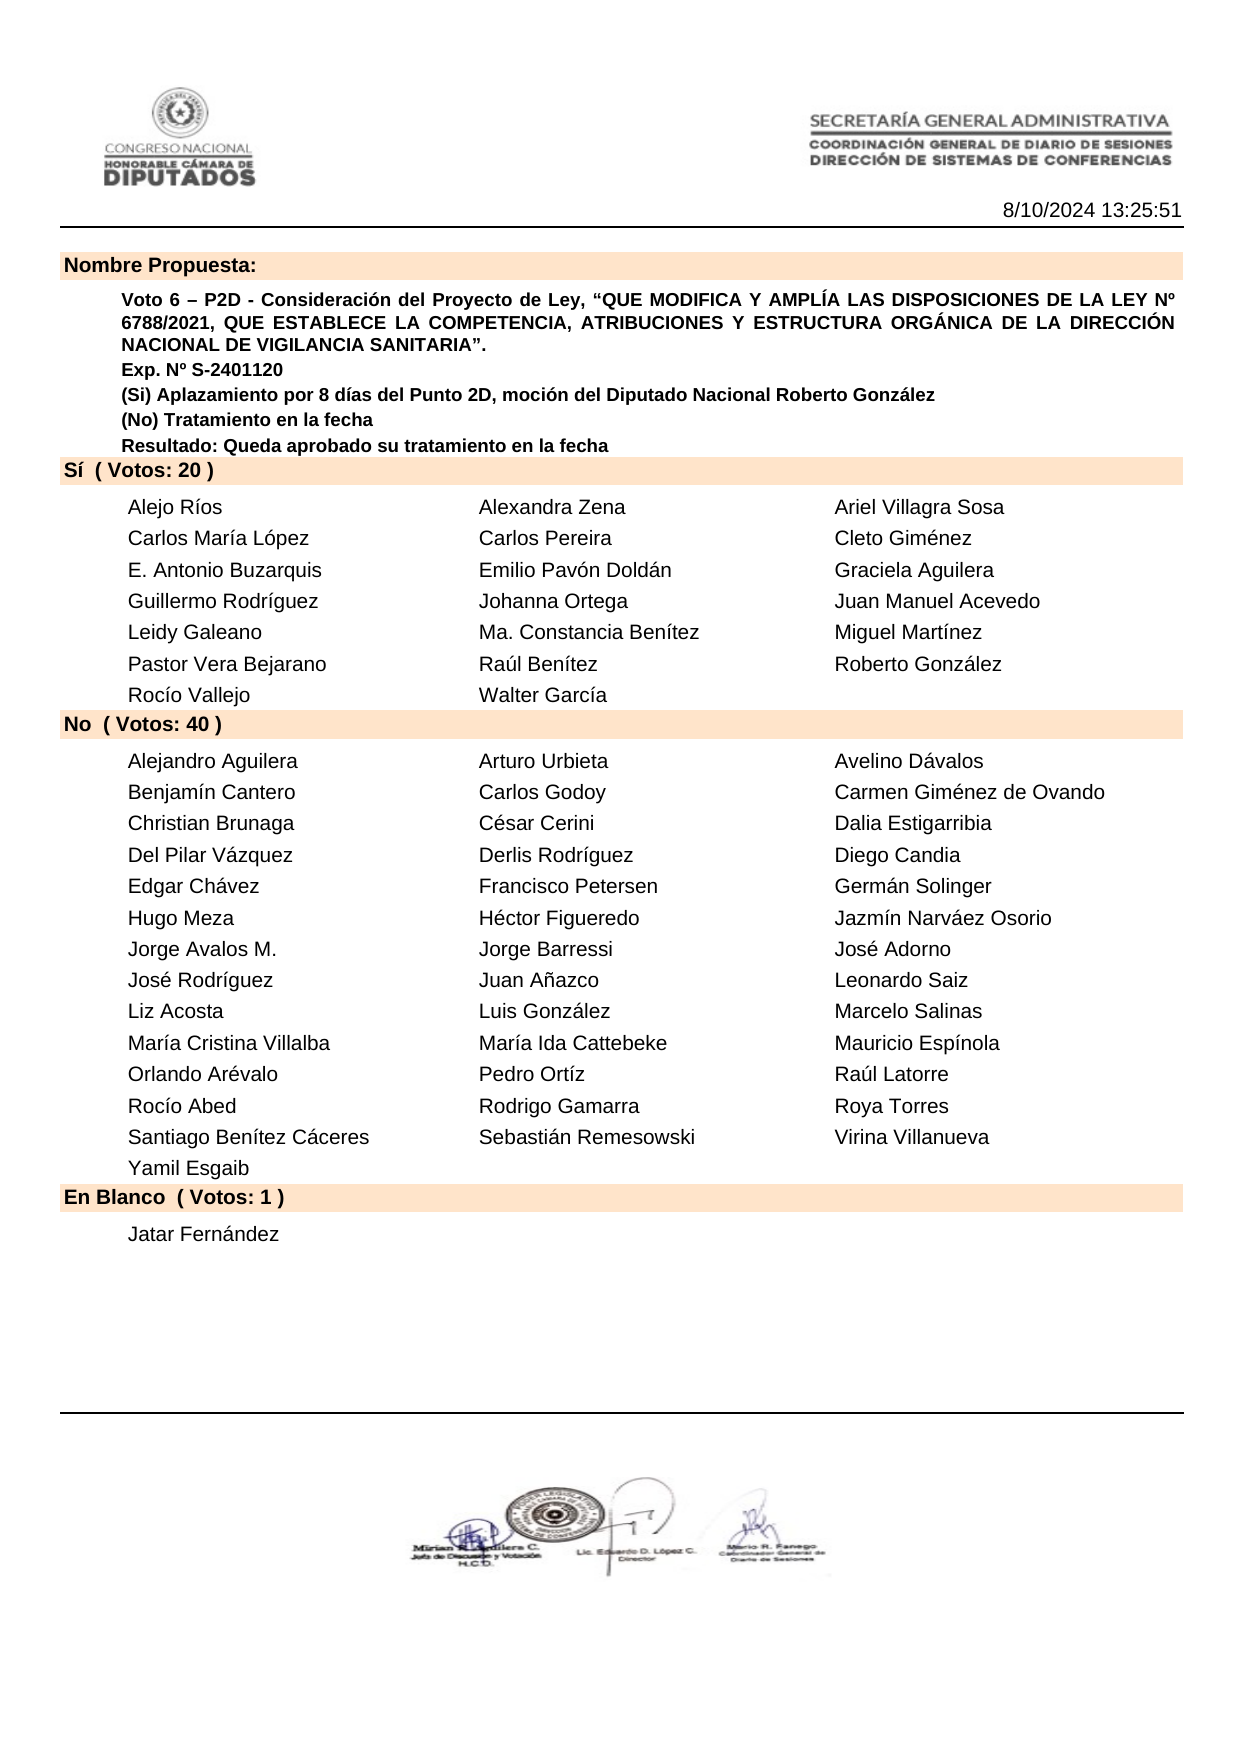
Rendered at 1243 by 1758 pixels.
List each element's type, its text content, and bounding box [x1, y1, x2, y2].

table_cell [60, 1249, 1183, 1258]
table_cell José Adorno [831, 936, 1168, 964]
table_cell [60, 1258, 124, 1412]
table_cell [1184, 1061, 1189, 1089]
table_cell Emilio Pavón Doldán [476, 556, 815, 585]
table_cell [60, 1416, 827, 1450]
table_cell Carlos Pereira [476, 525, 815, 553]
table_cell [125, 1320, 462, 1349]
table_cell María Cristina Villalba [125, 1030, 462, 1058]
table_cell Ariel Villagra Sosa [831, 494, 1168, 522]
table_cell Dalia Estigarribia [831, 810, 1168, 839]
table_cell [1184, 1092, 1189, 1121]
table_cell [60, 485, 1183, 494]
table_cell Alejandro Aguilera [125, 748, 462, 776]
table_cell [476, 1352, 815, 1380]
table_cell [1184, 494, 1189, 522]
table_cell Carlos Godoy [476, 779, 815, 807]
table_cell [1184, 779, 1189, 807]
table_cell Avelino Dávalos [831, 748, 1168, 776]
table_cell Roberto González [831, 650, 1168, 679]
table_cell María Ida Cattebeke [476, 1030, 815, 1058]
table_cell E. Antonio Buzarquis [125, 556, 462, 585]
table_cell César Cerini [476, 810, 815, 839]
table_cell Liz Acosta [125, 998, 462, 1027]
table_cell [831, 1152, 1168, 1183]
table_cell Juan Añazco [476, 967, 815, 995]
table_cell [815, 494, 831, 710]
table_cell Santiago Benítez Cáceres [125, 1124, 462, 1152]
table_cell [462, 748, 476, 1183]
table_cell No ( Votos: 40 ) [60, 710, 1183, 739]
table_cell Voto 6 – P2D - Consideración del Proyecto de Ley, “QUE MODIFICA Y AMPLÍA LAS DISPOSICIONES DE LA LEY Nº 6788/2021, QUE ESTABLECE LA COMPETENCIA, ATRIBUCIONES Y ESTRUCTURA ORGÁNICA DE LA DIRECCIÓN NACIONAL DE VIGILANCIA SANITARIA”. Exp. Nº S-2401120 (Si) Aplazamiento por 8 días del Punto 2D, moción del Diputado Nacional Roberto González (No) Tratamiento en la fecha Resultado: Queda aprobado su tratamiento en la fecha [118, 286, 1178, 457]
table_header [60, 192, 649, 226]
table_cell [60, 286, 118, 457]
table_cell Pedro Ortíz [476, 1061, 815, 1089]
table_cell Arturo Urbieta [476, 748, 815, 776]
table_cell Del Pilar Vázquez [125, 841, 462, 870]
table_cell [1168, 1258, 1183, 1412]
table_cell [1184, 1124, 1189, 1152]
table_cell [1184, 485, 1189, 494]
table_cell [476, 1320, 815, 1349]
table_cell [1184, 1289, 1189, 1318]
table_header [1184, 192, 1189, 226]
table_cell Alexandra Zena [476, 494, 815, 522]
table_cell [60, 1212, 1183, 1221]
table_cell Sí ( Votos: 20 ) [60, 457, 1183, 485]
table_cell [1184, 650, 1189, 679]
table_cell [1184, 525, 1189, 553]
table_cell [1184, 588, 1189, 616]
table_cell Cleto Giménez [831, 525, 1168, 553]
table_cell Héctor Figueredo [476, 904, 815, 933]
table_cell [125, 1258, 462, 1286]
table_cell Mauricio Espínola [831, 1030, 1168, 1058]
table_cell Jorge Avalos M. [125, 936, 462, 964]
table_cell [827, 1416, 1183, 1450]
table_cell [831, 1380, 1168, 1412]
table_cell [1184, 998, 1189, 1027]
table_cell [1184, 936, 1189, 964]
table_cell [1184, 810, 1189, 839]
table_cell [1168, 494, 1183, 710]
table_cell [1184, 748, 1189, 776]
table_cell Rocío Vallejo [125, 682, 462, 710]
table_cell Germán Solinger [831, 873, 1168, 901]
table_cell Diego Candia [831, 841, 1168, 870]
table_cell [1184, 1184, 1189, 1212]
table_cell [1184, 252, 1189, 280]
table_cell Johanna Ortega [476, 588, 815, 616]
table_cell Benjamín Cantero [125, 779, 462, 807]
table_cell [815, 748, 831, 1183]
table_cell En Blanco ( Votos: 1 ) [60, 1184, 1183, 1212]
table_cell Roya Torres [831, 1092, 1168, 1121]
table_cell Leonardo Saiz [831, 967, 1168, 995]
table_cell [831, 1258, 1168, 1286]
table_cell [125, 1352, 462, 1380]
table_cell Jatar Fernández [125, 1221, 462, 1249]
table_cell Ma. Constancia Benítez [476, 619, 815, 648]
table_cell [476, 1383, 815, 1412]
table_cell Alejo Ríos [125, 494, 462, 522]
table_cell Edgar Chávez [125, 873, 462, 901]
table_cell [60, 748, 124, 1183]
table_cell [1184, 710, 1189, 739]
table_cell [125, 1383, 462, 1412]
table_cell Raúl Benítez [476, 650, 815, 679]
table_cell [476, 1258, 815, 1286]
table_cell Christian Brunaga [125, 810, 462, 839]
table_cell [462, 494, 476, 710]
table_cell [815, 1258, 831, 1412]
table_cell Marcelo Salinas [831, 998, 1168, 1027]
table_cell Carmen Giménez de Ovando [831, 779, 1168, 807]
table_cell Jazmín Narváez Osorio [831, 904, 1168, 933]
table_cell [1184, 967, 1189, 995]
table_cell [1184, 231, 1189, 252]
table_cell [125, 1289, 462, 1318]
table_cell Sebastián Remesowski [476, 1124, 815, 1152]
table_cell Derlis Rodríguez [476, 841, 815, 870]
table_cell Graciela Aguilera [831, 556, 1168, 585]
table_cell Rocío Abed [125, 1092, 462, 1121]
table_cell Jorge Barressi [476, 936, 815, 964]
table_cell [1178, 286, 1189, 457]
table_cell [1184, 1155, 1189, 1183]
table_cell [1168, 748, 1183, 1183]
table_cell [1184, 457, 1189, 485]
table_cell Nombre Propuesta: [60, 252, 1183, 280]
table_cell [831, 1320, 1168, 1349]
table_cell Carlos María López [125, 525, 462, 553]
table_cell [1184, 904, 1189, 933]
table_cell [1184, 1249, 1189, 1258]
table_cell [1184, 619, 1189, 648]
table_cell [476, 1289, 815, 1318]
table_cell Yamil Esgaib [125, 1155, 462, 1183]
table_cell [1184, 873, 1189, 901]
table_cell [1184, 1258, 1189, 1286]
table_cell [1184, 1383, 1189, 1412]
table_cell Miguel Martínez [831, 619, 1168, 648]
table_cell Guillermo Rodríguez [125, 588, 462, 616]
table_cell [476, 1152, 815, 1183]
table_cell [60, 231, 1183, 252]
table_cell Hugo Meza [125, 904, 462, 933]
table_cell Virina Villanueva [831, 1124, 1168, 1152]
table_cell [831, 1289, 1168, 1318]
table_cell Juan Manuel Acevedo [831, 588, 1168, 616]
table_cell [60, 1221, 124, 1249]
table_cell Rodrigo Gamarra [476, 1092, 815, 1121]
table_cell [60, 739, 1183, 747]
table_cell Walter García [476, 682, 815, 710]
table_cell Orlando Arévalo [125, 1061, 462, 1089]
table_cell Luis González [476, 998, 815, 1027]
table_cell [1184, 556, 1189, 585]
table_cell [1184, 1320, 1189, 1349]
table_cell Raúl Latorre [831, 1061, 1168, 1089]
table_cell [60, 280, 1183, 286]
table_cell Francisco Petersen [476, 873, 815, 901]
table_cell [462, 1221, 1183, 1249]
table_cell [1184, 739, 1189, 747]
table_cell [1184, 1221, 1189, 1249]
table_cell [1184, 1416, 1189, 1450]
table_cell [462, 1258, 476, 1412]
table_cell [831, 1352, 1168, 1380]
table_cell [1184, 682, 1189, 710]
table_cell Pastor Vera Bejarano [125, 650, 462, 679]
table_header 8/10/2024 13:25:51 [649, 192, 1183, 226]
table_cell José Rodríguez [125, 967, 462, 995]
table_cell Leidy Galeano [125, 619, 462, 648]
table_cell [1184, 1352, 1189, 1380]
table_cell [831, 679, 1168, 710]
table_cell [1184, 841, 1189, 870]
table_cell [60, 494, 124, 710]
table_cell [1184, 1212, 1189, 1221]
table_cell [1184, 1030, 1189, 1058]
